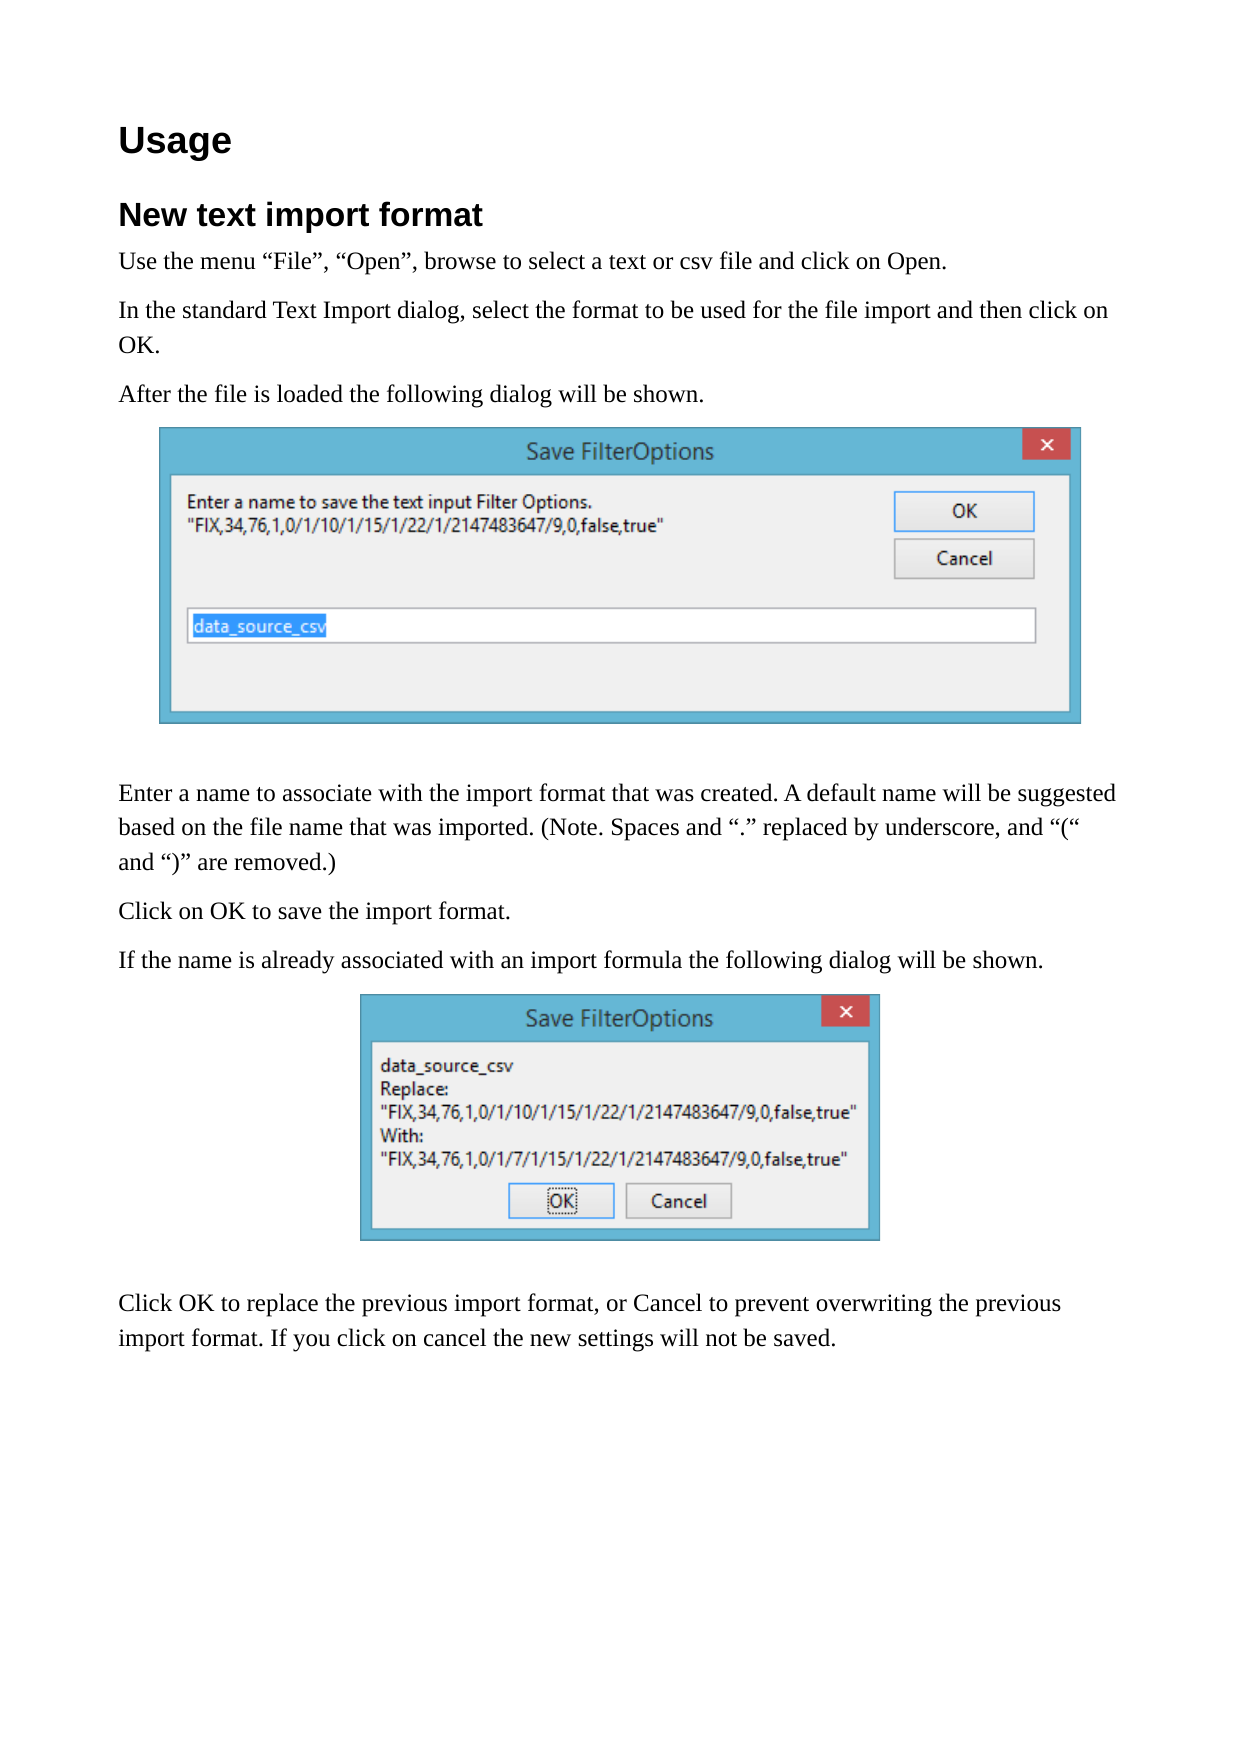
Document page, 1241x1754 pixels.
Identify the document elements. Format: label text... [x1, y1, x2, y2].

text Click on OK to save the import format. [118, 896, 1122, 925]
picture [159, 427, 1082, 724]
subtitle Usage [118, 118, 1122, 162]
text In the standard Text Import dialog, select the format to be used for the file import and then click on OK. [118, 295, 1122, 358]
text After the file is loaded the following dialog will be shown. [118, 379, 1122, 408]
text Click OK to replace the previous import format, or Cancel to prevent overwriting the previous import format. If you click on cancel the new settings will not be saved. [118, 1288, 1122, 1352]
picture [360, 994, 881, 1241]
text Enter a name to associate with the import format that was created. A default name will be suggested based on the file name that was imported. (Note. Spaces and “.” replaced by underscore, and “(“ and “)” are removed.) [118, 778, 1122, 876]
text If the name is already associated with an import formula the following dialog will be shown. [118, 945, 1122, 974]
text Use the menu “File”, “Open”, browse to select a text or csv file and click on Open. [118, 246, 1122, 275]
subtitle New text import format [118, 195, 1122, 234]
